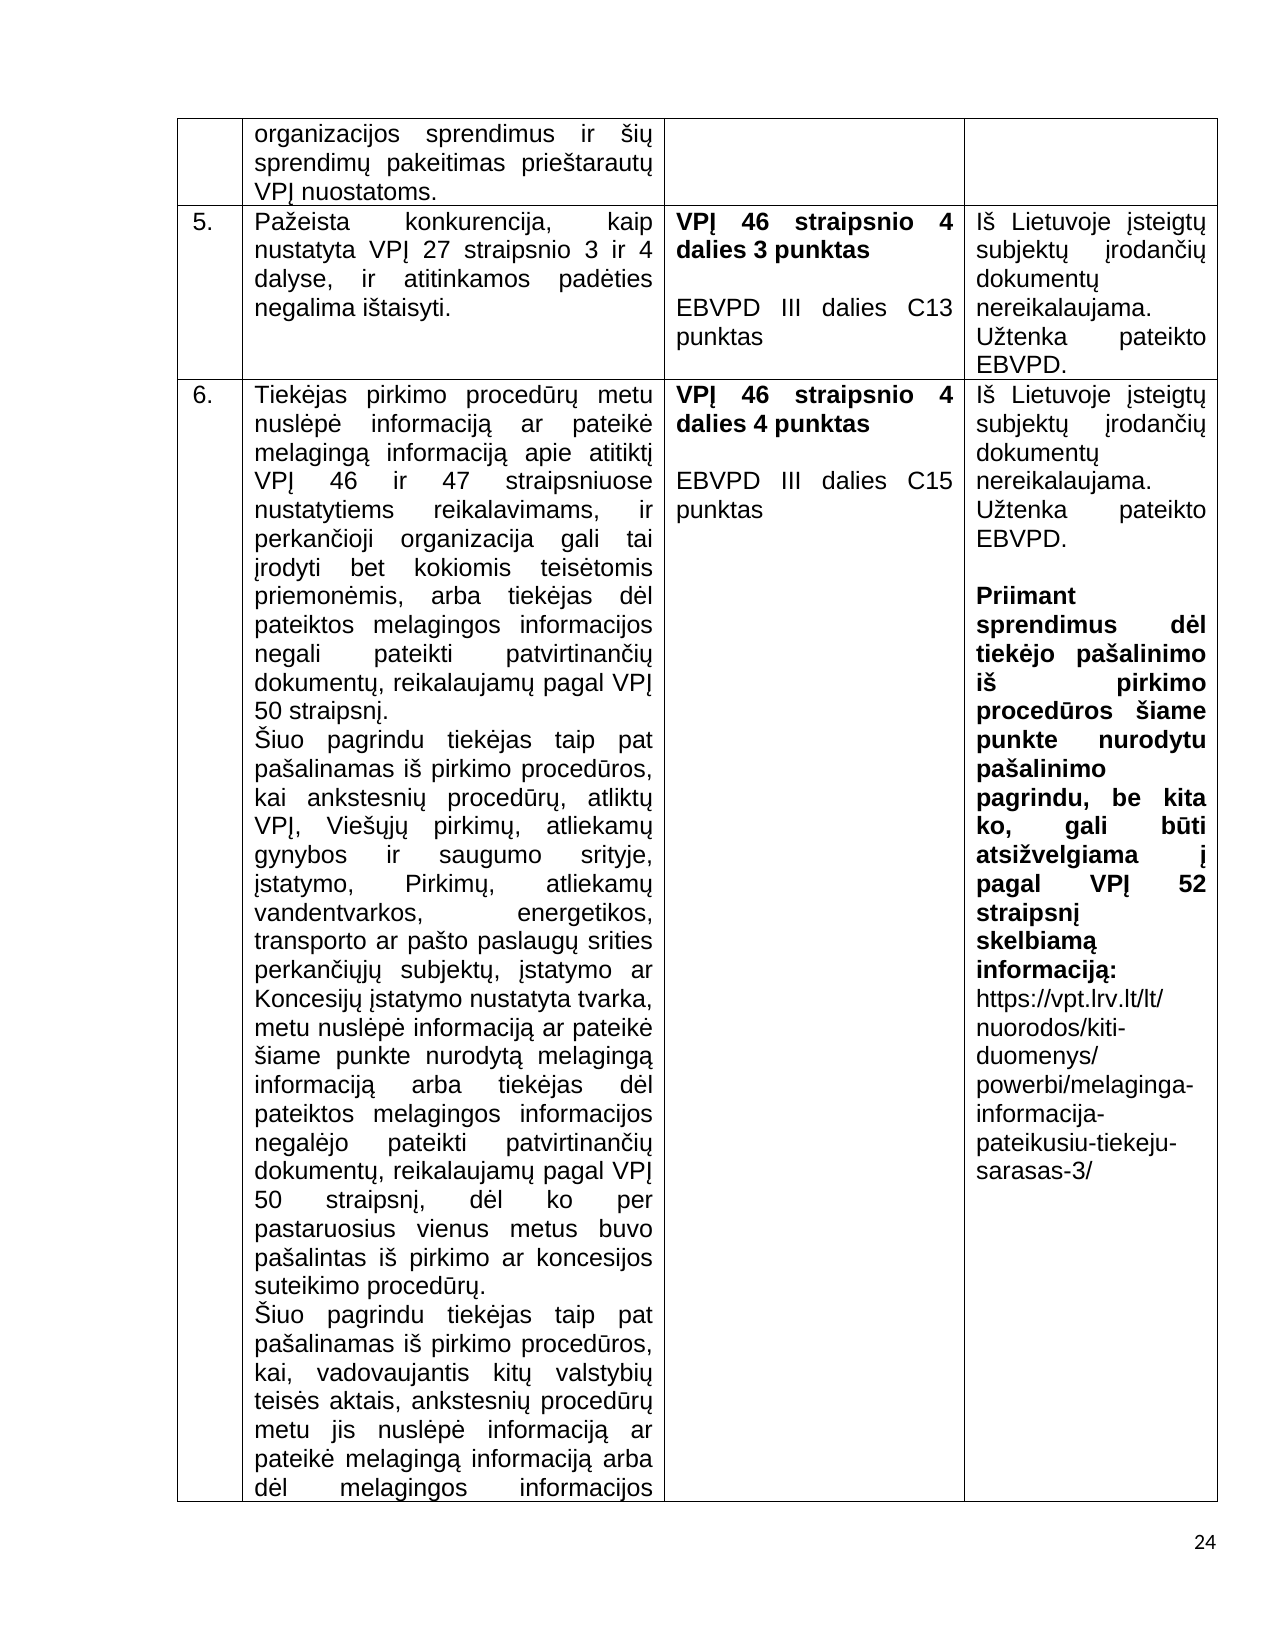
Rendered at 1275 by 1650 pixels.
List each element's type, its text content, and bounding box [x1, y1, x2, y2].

table_cell [178, 119, 242, 205]
table_cell Iš Lietuvoje įsteigtų subjektų įrodančių dokumentų nereikalaujama. Užtenka pateikto EBVPD. Priimant sprendimus dėl tiekėjo pašalinimo iš pirkimo procedūros šiame punkte nurodytu pašalinimo pagrindu, be kita ko, gali būti atsižvelgiama į pagal VPĮ 52 straipsnį skelbiamą informaciją: https://vpt.lrv.lt/lt/nuorodos/kiti-duomenys/powerbi/melaginga-informacija-pateikusiu-tiekeju-sarasas-3/ [965, 380, 1217, 1501]
table_cell VPĮ 46 straipsnio 4 dalies 4 punktas EBVPD III dalies C15 punktas [665, 380, 964, 1501]
table_cell [178, 206, 242, 379]
table_cell organizacijos sprendimus ir šių sprendimų pakeitimas prieštarautų VPĮ nuostatoms. [243, 119, 664, 205]
table_cell VPĮ 46 straipsnio 4 dalies 3 punktas EBVPD III dalies C13 punktas [665, 206, 964, 379]
table_cell [965, 119, 1217, 205]
table_cell [178, 380, 242, 1501]
table_cell Iš Lietuvoje įsteigtų subjektų įrodančių dokumentų nereikalaujama. Užtenka pateikto EBVPD. [965, 206, 1217, 379]
table_cell Pažeista konkurencija, kaip nustatyta VPĮ 27 straipsnio 3 ir 4 dalyse, ir atitinkamos padėties negalima ištaisyti. [243, 206, 664, 379]
table_cell [665, 119, 964, 205]
table_cell Tiekėjas pirkimo procedūrų metu nuslėpė informaciją ar pateikė melagingą informaciją apie atitiktį VPĮ 46 ir 47 straipsniuose nustatytiems reikalavimams, ir perkančioji organizacija gali tai įrodyti bet kokiomis teisėtomis priemonėmis, arba tiekėjas dėl pateiktos melagingos informacijos negali pateikti patvirtinančių dokumentų, reikalaujamų pagal VPĮ 50 straipsnį. Šiuo pagrindu tiekėjas taip pat pašalinamas iš pirkimo procedūros, kai ankstesnių procedūrų, atliktų VPĮ, Viešųjų pirkimų, atliekamų gynybos ir saugumo srityje, įstatymo, Pirkimų, atliekamų vandentvarkos, energetikos, transporto ar pašto paslaugų srities perkančiųjų subjektų, įstatymo ar Koncesijų įstatymo nustatyta tvarka, metu nuslėpė informaciją ar pateikė šiame punkte nurodytą melagingą informaciją arba tiekėjas dėl pateiktos melagingos informacijos negalėjo pateikti patvirtinančių dokumentų, reikalaujamų pagal VPĮ 50 straipsnį, dėl ko per pastaruosius vienus metus buvo pašalintas iš pirkimo ar koncesijos suteikimo procedūrų. Šiuo pagrindu tiekėjas taip pat pašalinamas iš pirkimo procedūros, kai, vadovaujantis kitų valstybių teisės aktais, ankstesnių procedūrų metu jis nuslėpė informaciją ar pateikė melagingą informaciją arba dėl melagingos informacijos [243, 380, 664, 1501]
